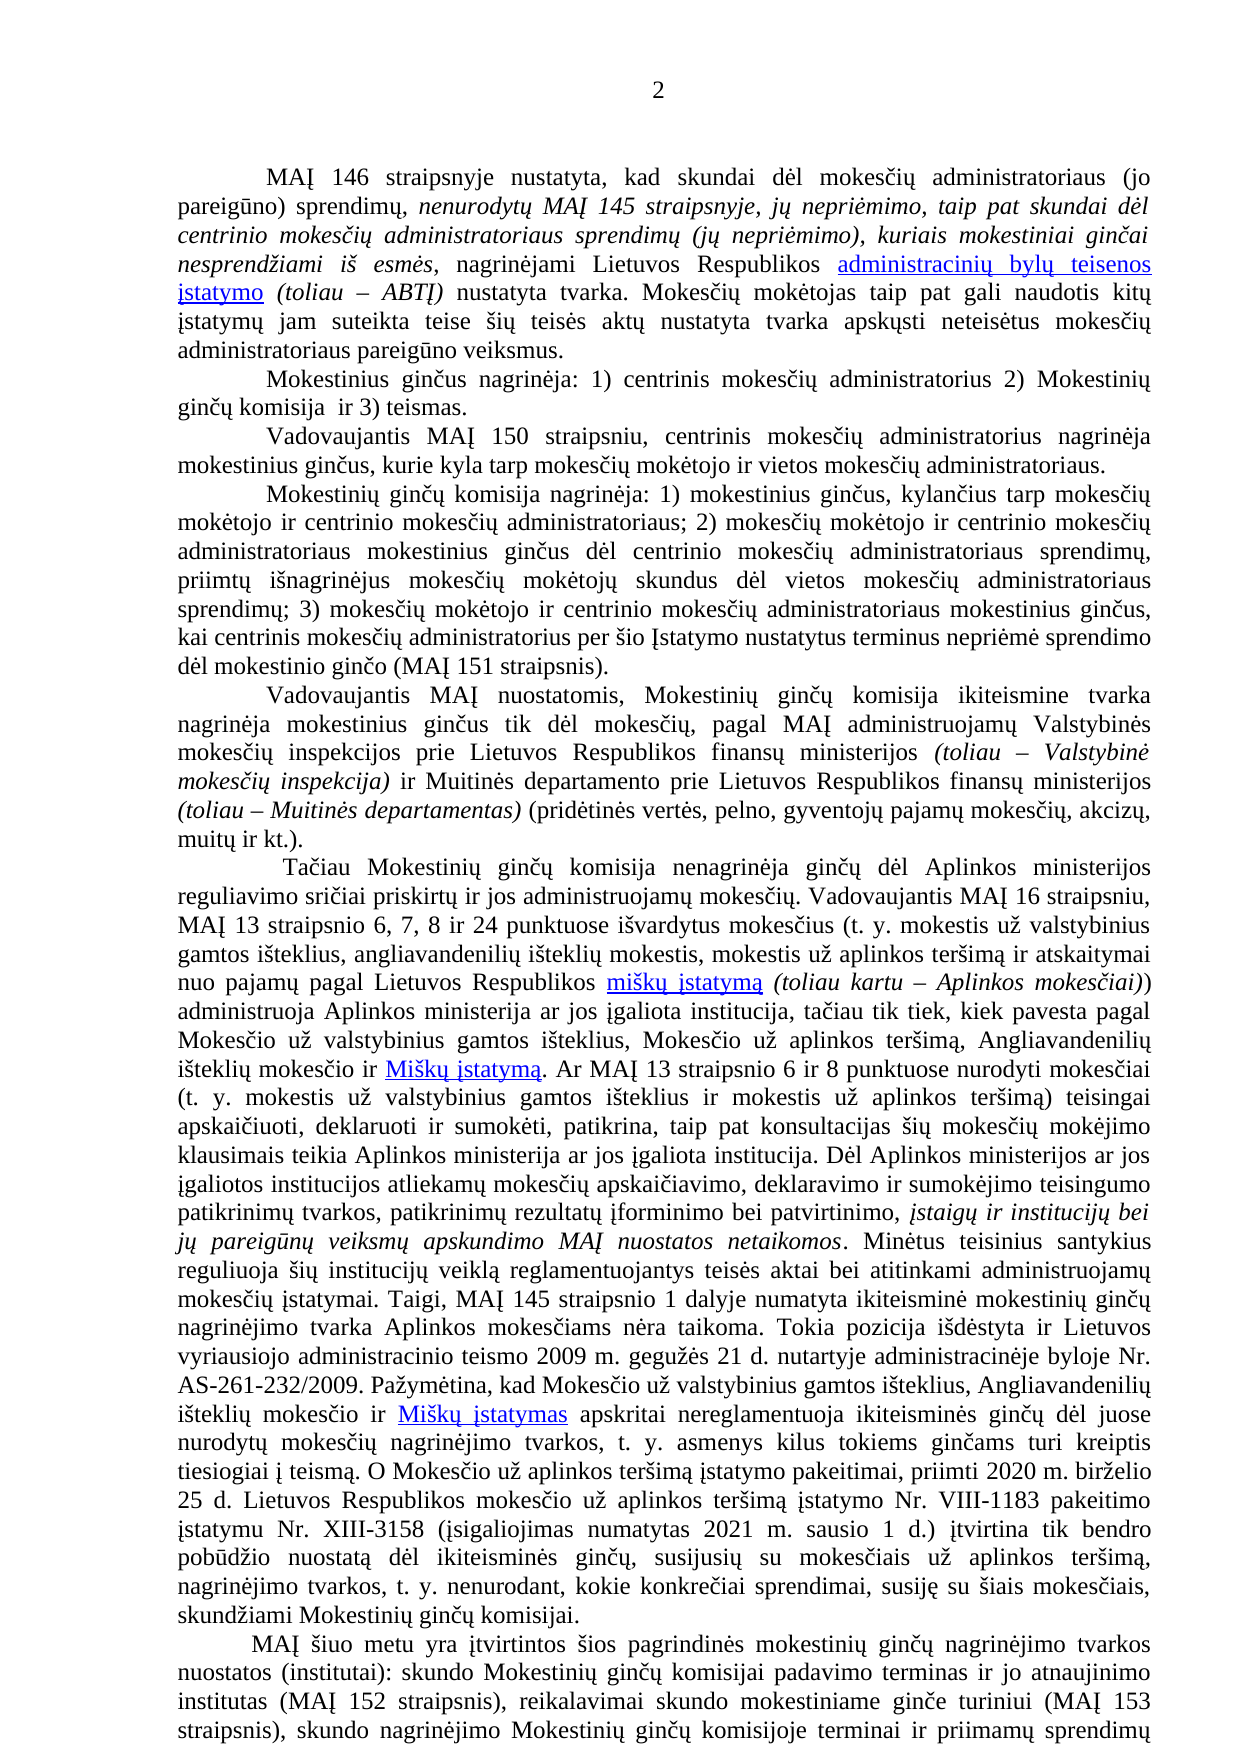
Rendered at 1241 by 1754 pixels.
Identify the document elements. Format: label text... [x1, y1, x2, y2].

text MAĮ 146 straipsnyje nustatyta, kad skundai dėl mokesčių administratoriaus (jo pareigūno) sprendimų, nenurodytų MAĮ 145 straipsnyje, jų nepriėmimo, taip pat skundai dėl centrinio mokesčių administratoriaus sprendimų (jų nepriėmimo), kuriais mokestiniai ginčai nesprendžiami iš esmės, nagrinėjami Lietuvos Respublikos administracinių bylų teisenos įstatymo (toliau – ABTĮ) nustatyta tvarka. Mokesčių mokėtojas taip pat gali naudotis kitų įstatymų jam suteikta teise šių teisės aktų nustatyta tvarka apskųsti neteisėtus mokesčių administratoriaus pareigūno veiksmus. [177, 162, 1152, 364]
text MAĮ šiuo metu yra įtvirtintos šios pagrindinės mokestinių ginčų nagrinėjimo tvarkos nuostatos (institutai): skundo Mokestinių ginčų komisijai padavimo terminas ir jo atnaujinimo institutas (MAĮ 152 straipsnis), reikalavimai skundo mokestiniame ginče turiniui (MAĮ 153 straipsnis), skundo nagrinėjimo Mokestinių ginčų komisijoje terminai ir priimamų sprendimų [177, 1629, 1152, 1744]
text Vadovaujantis MAĮ nuostatomis, Mokestinių ginčų komisija ikiteismine tvarka nagrinėja mokestinius ginčus tik dėl mokesčių, pagal MAĮ administruojamų Valstybinės mokesčių inspekcijos prie Lietuvos Respublikos finansų ministerijos (toliau – Valstybinė mokesčių inspekcija) ir Muitinės departamento prie Lietuvos Respublikos finansų ministerijos (toliau – Muitinės departamentas) (pridėtinės vertės, pelno, gyventojų pajamų mokesčių, akcizų, muitų ir kt.). [177, 680, 1152, 852]
text Mokestinių ginčų komisija nagrinėja: 1) mokestinius ginčus, kylančius tarp mokesčių mokėtojo ir centrinio mokesčių administratoriaus; 2) mokesčių mokėtojo ir centrinio mokesčių administratoriaus mokestinius ginčus dėl centrinio mokesčių administratoriaus sprendimų, priimtų išnagrinėjus mokesčių mokėtojų skundus dėl vietos mokesčių administratoriaus sprendimų; 3) mokesčių mokėtojo ir centrinio mokesčių administratoriaus mokestinius ginčus, kai centrinis mokesčių administratorius per šio Įstatymo nustatytus terminus nepriėmė sprendimo dėl mokestinio ginčo (MAĮ 151 straipsnis). [177, 479, 1152, 680]
text Vadovaujantis MAĮ 150 straipsniu, centrinis mokesčių administratorius nagrinėja mokestinius ginčus, kurie kyla tarp mokesčių mokėtojo ir vietos mokesčių administratoriaus. [177, 421, 1152, 479]
text Tačiau Mokestinių ginčų komisija nenagrinėja ginčų dėl Aplinkos ministerijos reguliavimo sričiai priskirtų ir jos administruojamų mokesčių. Vadovaujantis MAĮ 16 straipsniu, MAĮ 13 straipsnio 6, 7, 8 ir 24 punktuose išvardytus mokesčius (t. y. mokestis už valstybinius gamtos išteklius, angliavandenilių išteklių mokestis, mokestis už aplinkos teršimą ir atskaitymai nuo pajamų pagal Lietuvos Respublikos miškų įstatymą (toliau kartu – Aplinkos mokesčiai)) administruoja Aplinkos ministerija ar jos įgaliota institucija, tačiau tik tiek, kiek pavesta pagal Mokesčio už valstybinius gamtos išteklius, Mokesčio už aplinkos teršimą, Angliavandenilių išteklių mokesčio ir Miškų įstatymą. Ar MAĮ 13 straipsnio 6 ir 8 punktuose nurodyti mokesčiai (t. y. mokestis už valstybinius gamtos išteklius ir mokestis už aplinkos teršimą) teisingai apskaičiuoti, deklaruoti ir sumokėti, patikrina, taip pat konsultacijas šių mokesčių mokėjimo klausimais teikia Aplinkos ministerija ar jos įgaliota institucija. Dėl Aplinkos ministerijos ar jos įgaliotos institucijos atliekamų mokesčių apskaičiavimo, deklaravimo ir sumokėjimo teisingumo patikrinimų tvarkos, patikrinimų rezultatų įforminimo bei patvirtinimo, įstaigų ir institucijų bei jų pareigūnų veiksmų apskundimo MAĮ nuostatos netaikomos. Minėtus teisinius santykius reguliuoja šių institucijų veiklą reglamentuojantys teisės aktai bei atitinkami administruojamų mokesčių įstatymai. Taigi, MAĮ 145 straipsnio 1 dalyje numatyta ikiteisminė mokestinių ginčų nagrinėjimo tvarka Aplinkos mokesčiams nėra taikoma. Tokia pozicija išdėstyta ir Lietuvos vyriausiojo administracinio teismo 2009 m. gegužės 21 d. nutartyje administracinėje byloje Nr. AS-261-232/2009. Pažymėtina, kad Mokesčio už valstybinius gamtos išteklius, Angliavandenilių išteklių mokesčio ir Miškų įstatymas apskritai nereglamentuoja ikiteisminės ginčų dėl juose nurodytų mokesčių nagrinėjimo tvarkos, t. y. asmenys kilus tokiems ginčams turi kreiptis tiesiogiai į teismą. O Mokesčio už aplinkos teršimą įstatymo pakeitimai, priimti 2020 m. birželio 25 d. Lietuvos Respublikos mokesčio už aplinkos teršimą įstatymo Nr. VIII-1183 pakeitimo įstatymu Nr. XIII-3158 (įsigaliojimas numatytas 2021 m. sausio 1 d.) įtvirtina tik bendro pobūdžio nuostatą dėl ikiteisminės ginčų, susijusių su mokesčiais už aplinkos teršimą, nagrinėjimo tvarkos, t. y. nenurodant, kokie konkrečiai sprendimai, susiję su šiais mokesčiais, skundžiami Mokestinių ginčų komisijai. [177, 852, 1152, 1629]
text Mokestinius ginčus nagrinėja: 1) centrinis mokesčių administratorius 2) Mokestinių ginčų komisija ir 3) teismas. [177, 364, 1152, 421]
